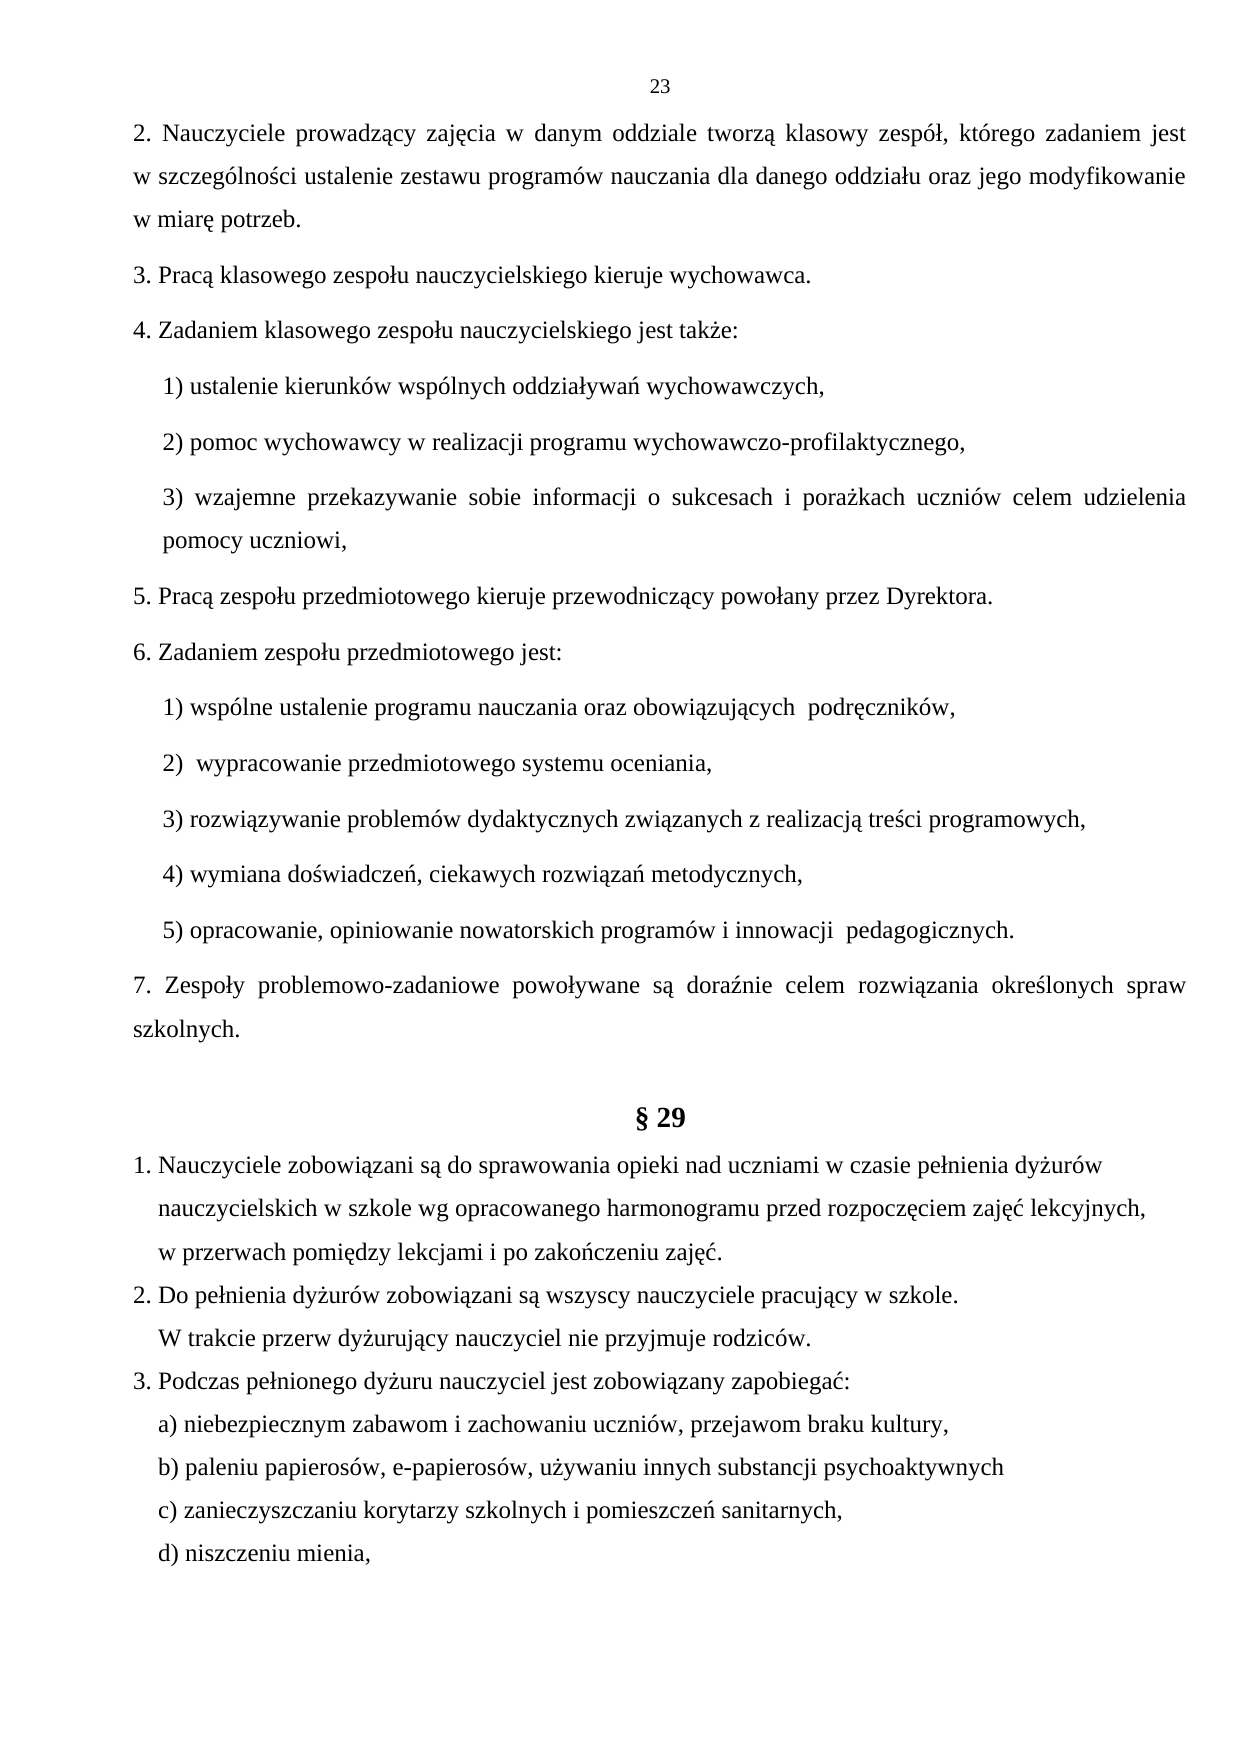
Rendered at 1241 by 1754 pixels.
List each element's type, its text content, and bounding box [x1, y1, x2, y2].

text 7. Zespoły problemowo-zadaniowe powoływane są doraźnie celem rozwiązania określonych spraw szkolnych. [133, 971, 1187, 1042]
text nauczycielskich w szkole wg opracowanego harmonogramu przed rozpoczęciem zajęć lekcyjnych, [133, 1193, 1187, 1222]
text 4. Zadaniem klasowego zespołu nauczycielskiego jest także: [133, 316, 1187, 344]
text 3) wzajemne przekazywanie sobie informacji o sukcesach i porażkach uczniów celem udzielenia pomocy uczniowi, [162, 482, 1187, 554]
text c) zanieczyszczaniu korytarzy szkolnych i pomieszczeń sanitarnych, d) niszczeniu mienia, [133, 1495, 1187, 1567]
text 4) wymiana doświadczeń, ciekawych rozwiązań metodycznych, [162, 859, 1187, 888]
text 5. Pracą zespołu przedmiotowego kieruje przewodniczący powołany przez Dyrektora. [133, 581, 1187, 610]
text 2) pomoc wychowawcy w realizacji programu wychowawczo-profilaktycznego, [162, 427, 1187, 456]
text 3) rozwiązywanie problemów dydaktycznych związanych z realizacją treści programowych, [162, 804, 1187, 832]
text 2) wypracowanie przedmiotowego systemu oceniania, [162, 748, 1187, 777]
text § 29 [133, 1100, 1187, 1133]
text 6. Zadaniem zespołu przedmiotowego jest: [133, 637, 1187, 666]
text 2. Nauczyciele prowadzący zajęcia w danym oddziale tworzą klasowy zespół, którego zadaniem jest w szczególności ustalenie zestawu programów nauczania dla danego oddziału oraz jego modyfikowanie w miarę potrzeb. [133, 118, 1187, 233]
text 1) wspólne ustalenie programu nauczania oraz obowiązujących podręczników, [162, 692, 1187, 721]
text 1. Nauczyciele zobowiązani są do sprawowania opieki nad uczniami w czasie pełnienia dyżurów [133, 1150, 1187, 1179]
text a) niebezpiecznym zabawom i zachowaniu uczniów, przejawom braku kultury, b) paleniu papierosów, e-papierosów, używaniu innych substancji psychoaktywnych [133, 1409, 1187, 1481]
text 3. Pracą klasowego zespołu nauczycielskiego kieruje wychowawca. [133, 260, 1187, 289]
text 1) ustalenie kierunków wspólnych oddziaływań wychowawczych, [162, 371, 1187, 400]
text 5) opracowanie, opiniowanie nowatorskich programów i innowacji pedagogicznych. [162, 915, 1187, 944]
text w przerwach pomiędzy lekcjami i po zakończeniu zajęć. 2. Do pełnienia dyżurów zobowiązani są wszyscy nauczyciele pracujący w szkole. W trakcie przerw dyżurujący nauczyciel nie przyjmuje rodziców. 3. Podczas pełnionego dyżuru nauczyciel jest zobowiązany zapobiegać: [133, 1237, 1187, 1395]
